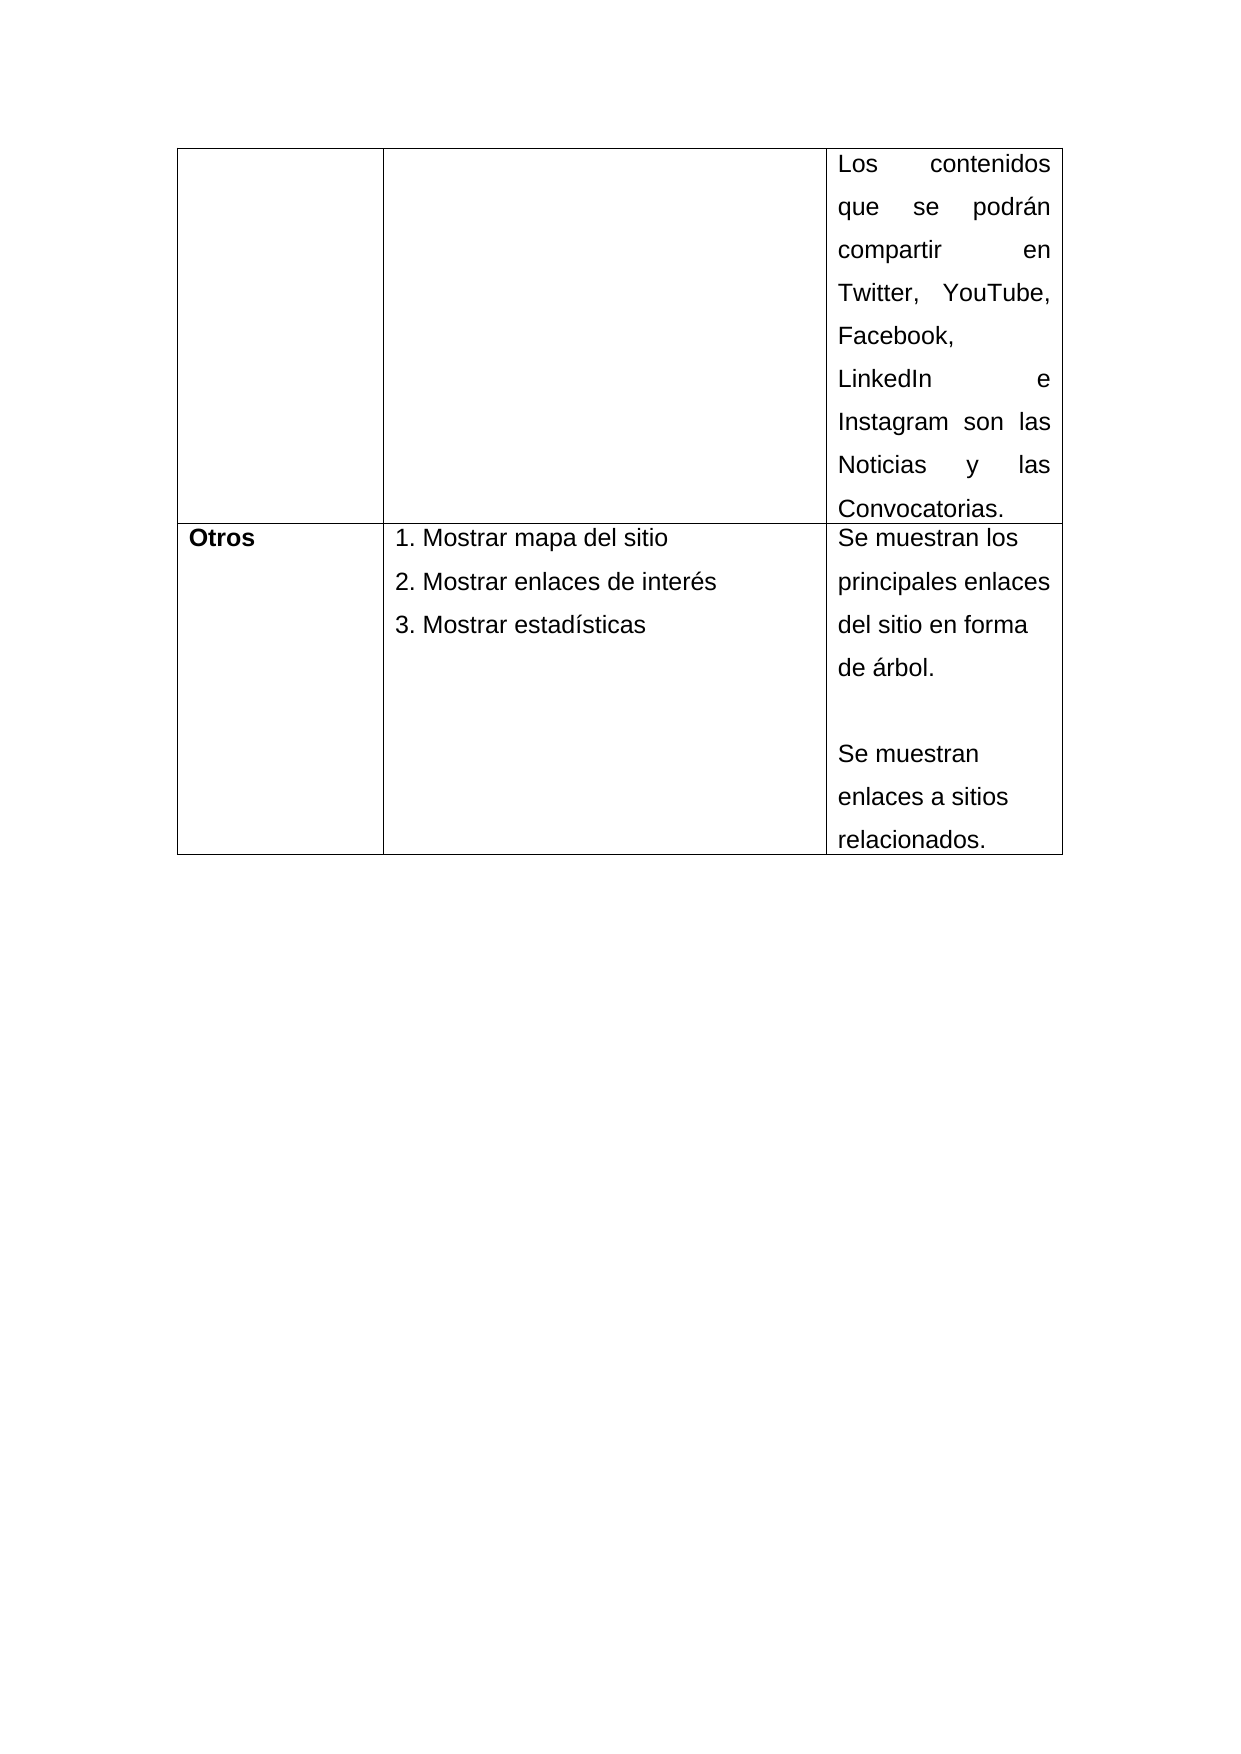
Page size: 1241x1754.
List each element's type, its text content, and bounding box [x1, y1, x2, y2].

table_cell [178, 149, 383, 522]
table_cell Otros [178, 524, 383, 854]
table_cell Se muestran los principales enlaces del sitio en forma de árbol. Se muestran enlaces a sitios relacionados. [827, 524, 1062, 854]
table_cell [384, 149, 826, 522]
table_cell Los contenidos que se podrán compartir en Twitter, YouTube, Facebook, LinkedIn e Instagram son las Noticias y las Convocatorias. [827, 149, 1062, 522]
table_cell 1. Mostrar mapa del sitio 2. Mostrar enlaces de interés 3. Mostrar estadísticas [384, 524, 826, 854]
